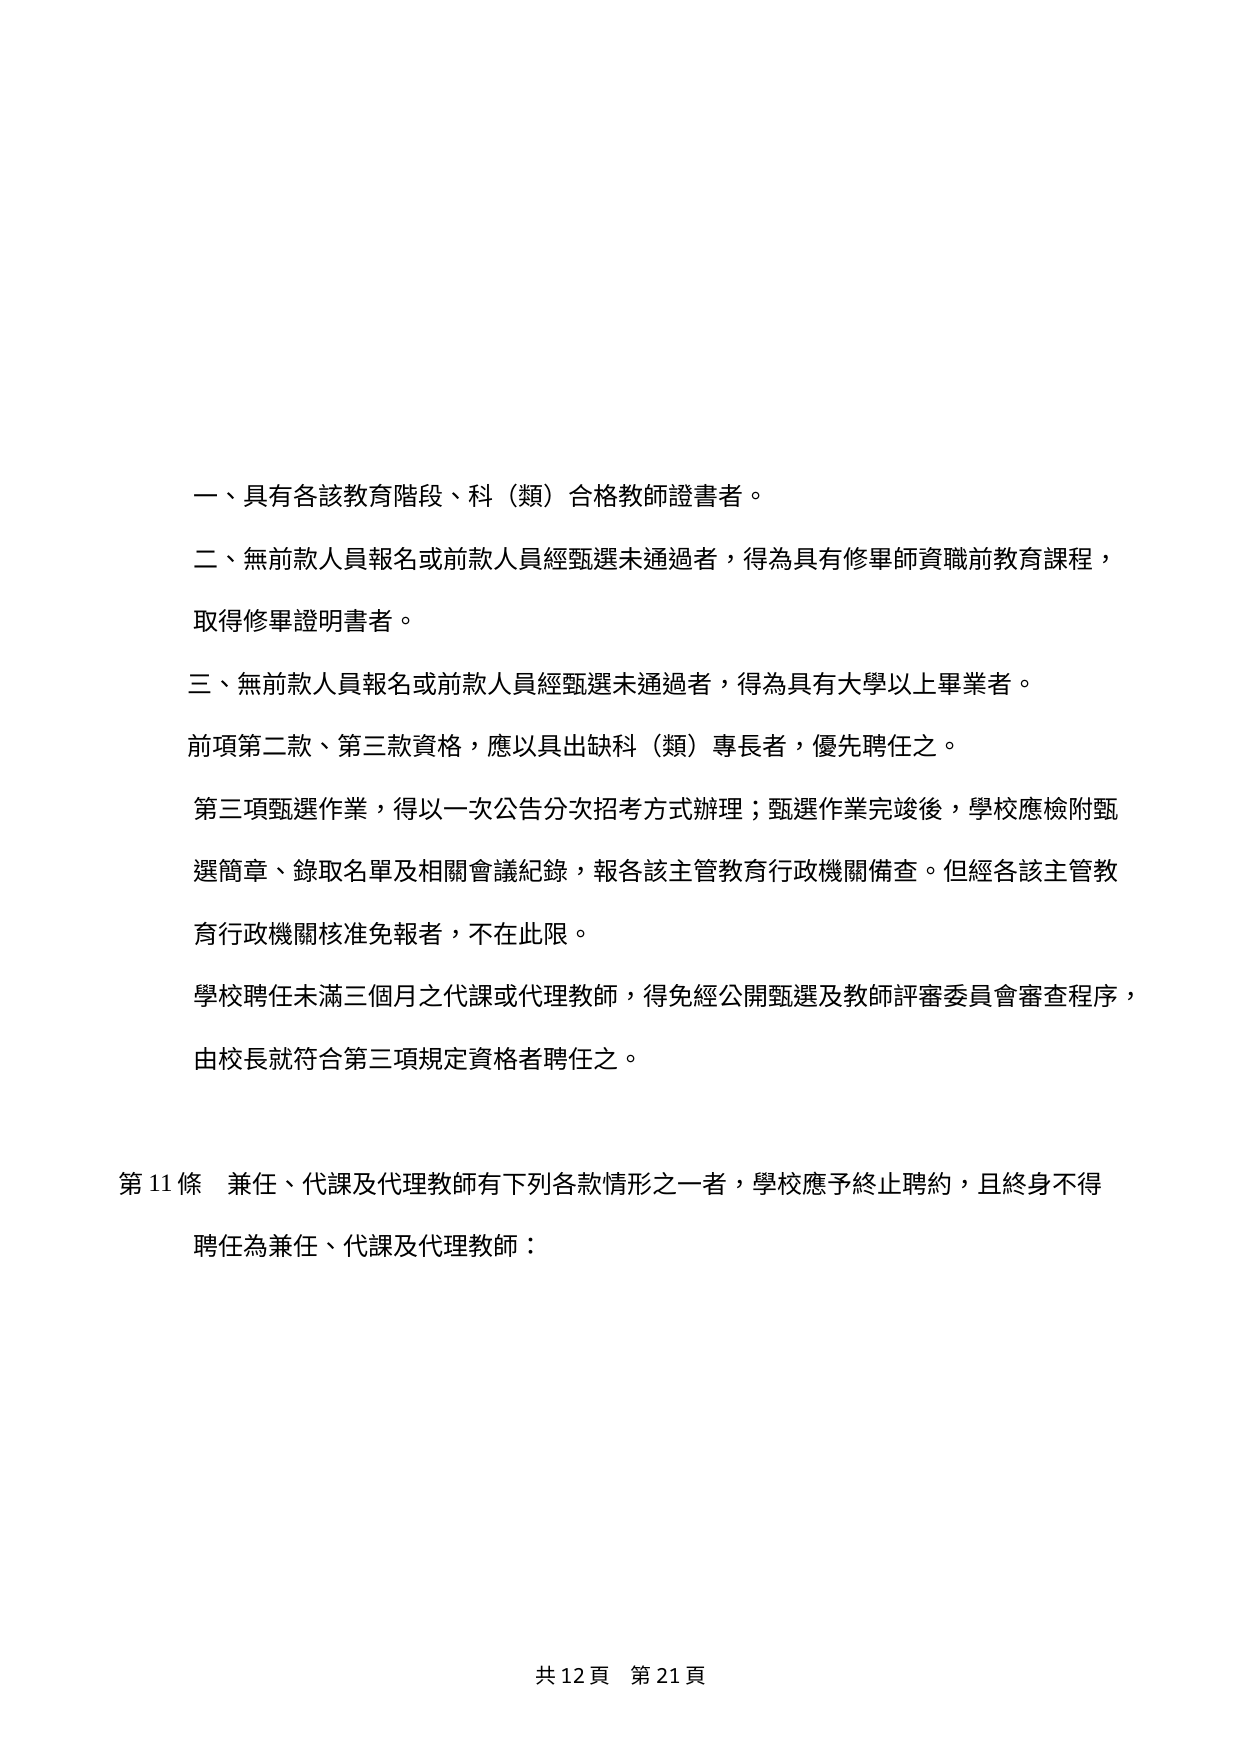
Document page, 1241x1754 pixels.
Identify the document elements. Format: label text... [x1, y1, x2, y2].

text 學校聘任未滿三個月之代課或代理教師，得免經公開甄選及教師評審委員會審查程序，由校長就符合第三項規定資格者聘任之。 [118, 953, 1122, 1078]
text 三、無前款人員報名或前款人員經甄選未通過者，得為具有大學以上畢業者。 [118, 641, 1122, 703]
text 第三項甄選作業，得以一次公告分次招考方式辦理；甄選作業完竣後，學校應檢附甄選簡章、錄取名單及相關會議紀錄，報各該主管教育行政機關備查。但經各該主管教育行政機關核准免報者，不在此限。 [118, 766, 1122, 953]
text 二、無前款人員報名或前款人員經甄選未通過者，得為具有修畢師資職前教育課程，取得修畢證明書者。 [118, 516, 1122, 641]
text 前項第二款、第三款資格，應以具出缺科（類）專長者，優先聘任之。 [118, 703, 1122, 766]
text 一、具有各該教育階段、科（類）合格教師證書者。 [118, 453, 1122, 516]
text 第11條 兼任、代課及代理教師有下列各款情形之一者，學校應予終止聘約，且終身不得聘任為兼任、代課及代理教師： [118, 1141, 1122, 1266]
